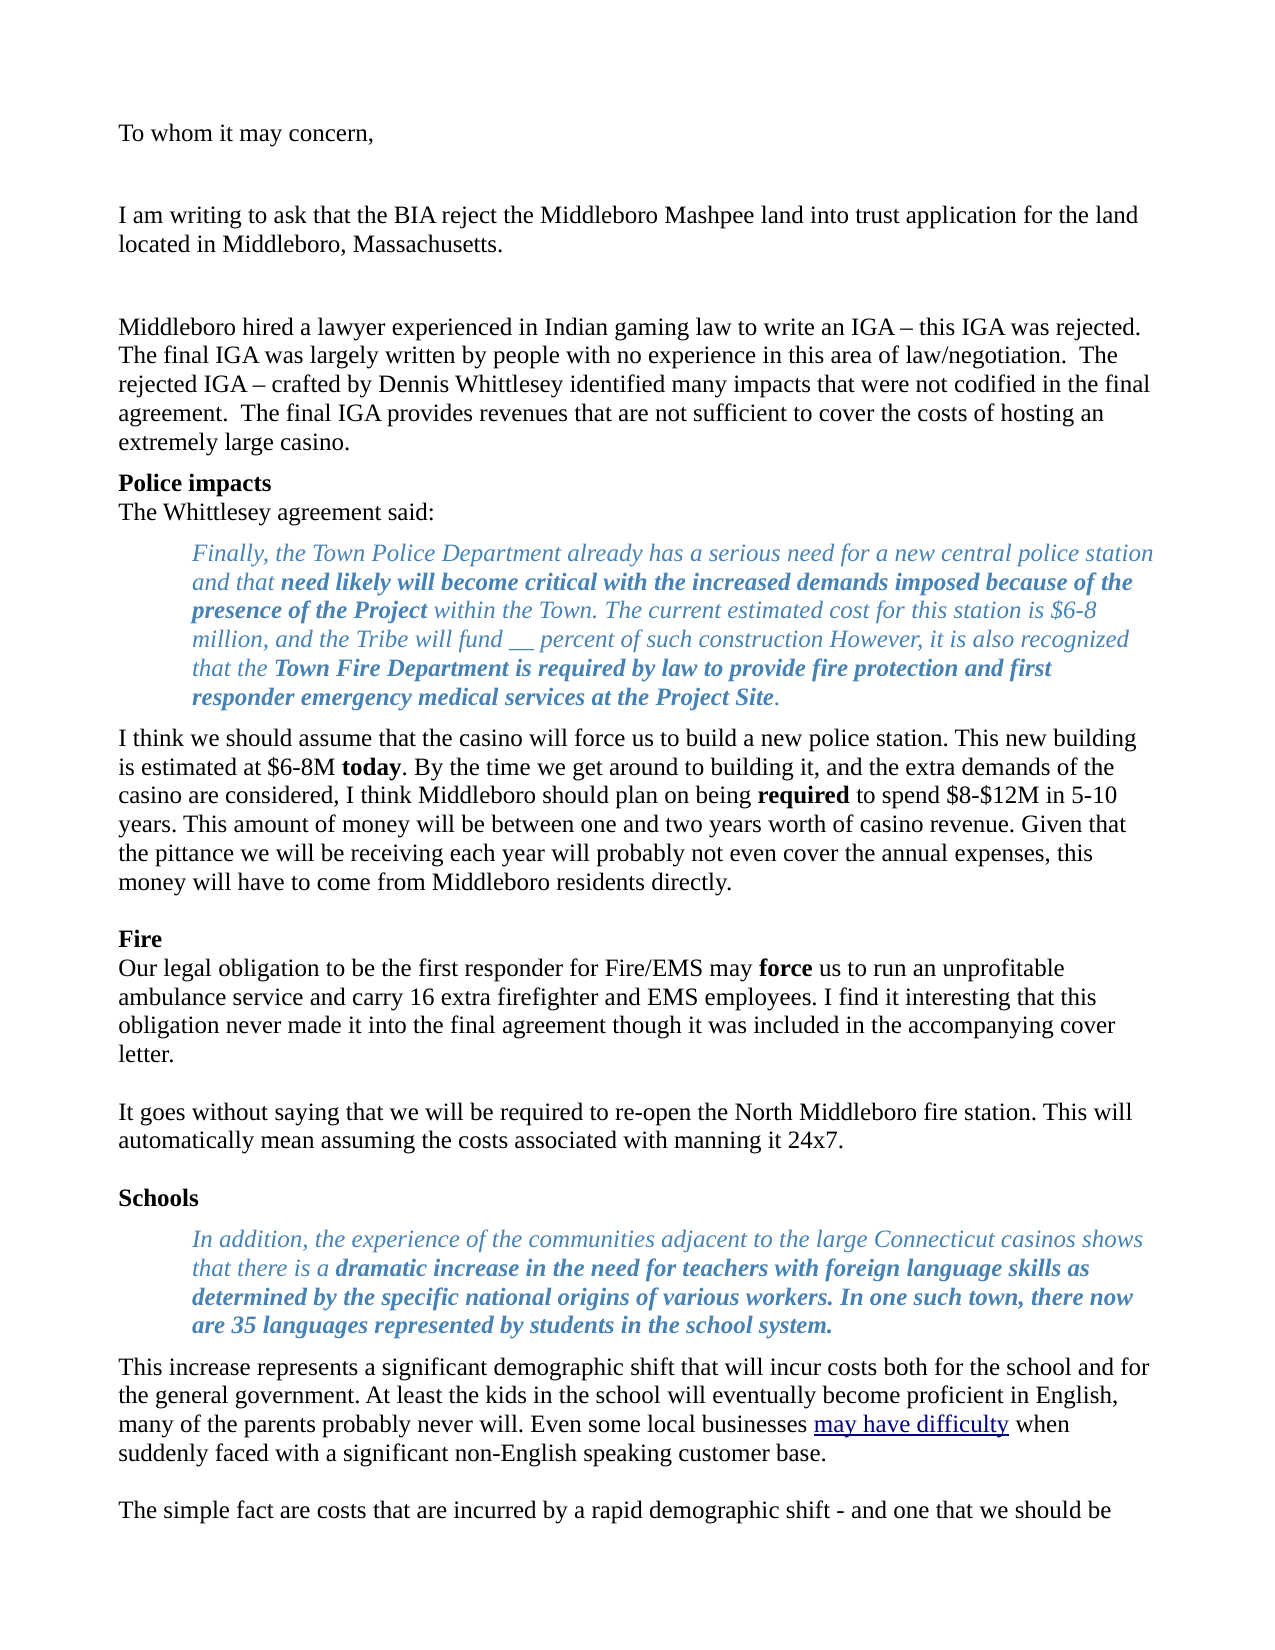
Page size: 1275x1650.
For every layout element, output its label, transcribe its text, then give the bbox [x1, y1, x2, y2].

list In addition, the experience of the communities adjacent to the large Connecticut casinos shows that there is a dramatic increase in the need for teachers with foreign language skills as determined by the specific national origins of various workers. In one such town, there now are 35 languages represented by students in the school system. [162, 1224, 1157, 1339]
text Middleboro hired a lawyer experienced in Indian gaming law to write an IGA – this IGA was rejected. The final IGA was largely written by people with no experience in this area of law/negotiation. The rejected IGA – crafted by Dennis Whittlesey identified many impacts that were not codified in the final agreement. The final IGA provides revenues that are not sufficient to cover the costs of hosting an extremely large casino. [118, 312, 1157, 456]
list Finally, the Town Police Department already has a serious need for a new central police station and that need likely will become critical with the increased demands imposed because of the presence of the Project within the Town. The current estimated cost for this station is $6-8 million, and the Tribe will fund __ percent of such construction However, it is also recognized that the Town Fire Department is required by law to provide fire protection and first responder emergency medical services at the Project Site. [162, 538, 1157, 711]
text To whom it may concern, [118, 118, 1157, 147]
text I think we should assume that the casino will force us to build a new police station. This new building is estimated at $6-8M today. By the time we get around to building it, and the extra demands of the casino are considered, I think Middleboro should plan on being required to spend $8-$12M in 5-10 years. This amount of money will be between one and two years worth of casino revenue. Given that the pittance we will be receiving each year will probably not even cover the annual expenses, this money will have to come from Middleboro residents directly. Fire Our legal obligation to be the first responder for Fire/EMS may force us to run an unprofitable ambulance service and carry 16 extra firefighter and EMS employees. I find it interesting that this obligation never made it into the final agreement though it was included in the accompanying cover letter. It goes without saying that we will be required to re-open the North Middleboro fire station. This will automatically mean assuming the costs associated with manning it 24x7. Schools [118, 723, 1157, 1212]
text This increase represents a significant demographic shift that will incur costs both for the school and for the general government. At least the kids in the school will eventually become proficient in English, many of the parents probably never will. Even some local businesses may have difficulty when suddenly faced with a significant non-English speaking customer base. The simple fact are costs that are incurred by a rapid demographic shift - and one that we should be [118, 1352, 1157, 1524]
text Police impacts The Whittlesey agreement said: [118, 468, 1157, 526]
text I am writing to ask that the BIA reject the Middleboro Mashpee land into trust application for the land located in Middleboro, Massachusetts. [118, 201, 1157, 258]
